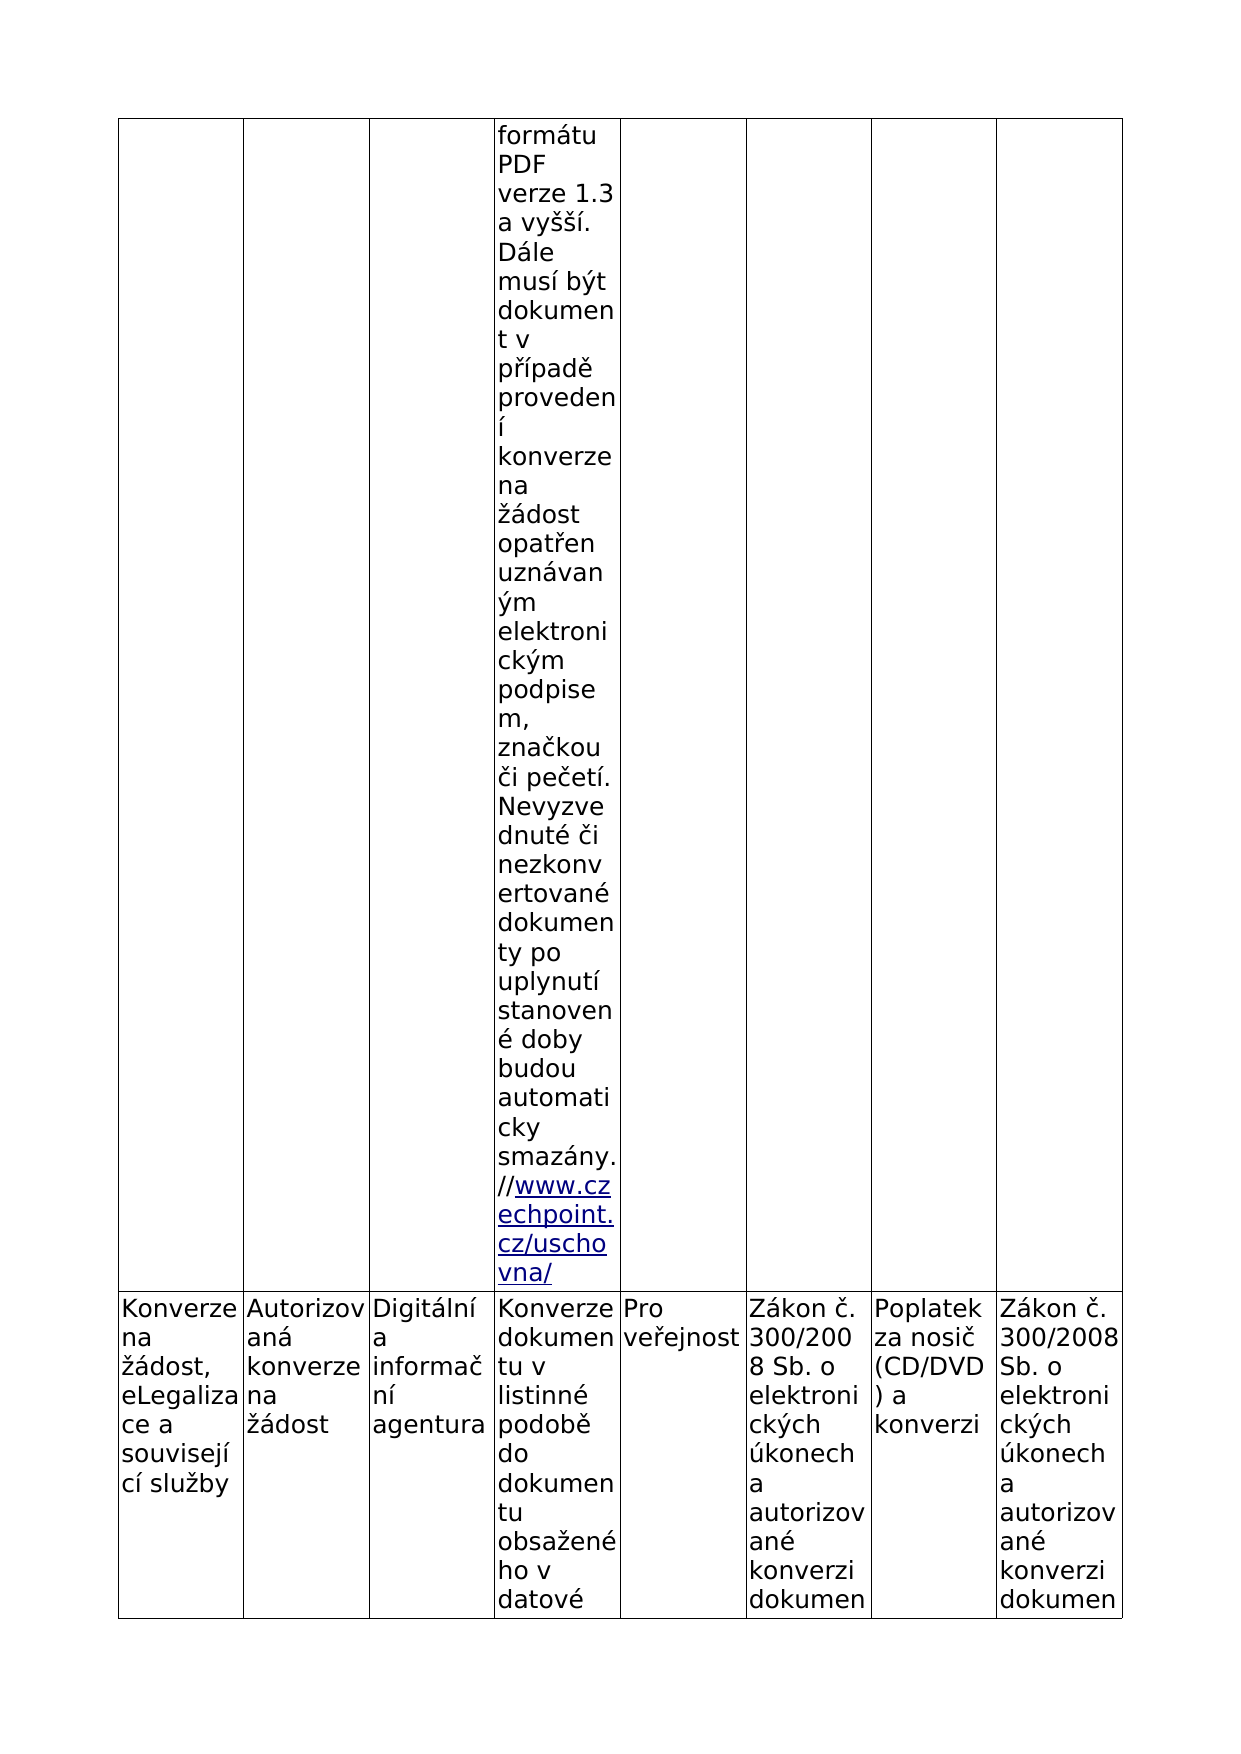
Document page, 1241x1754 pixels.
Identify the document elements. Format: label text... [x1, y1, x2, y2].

table_cell Konverze dokumentu v listinné podobě do dokumentu obsaženého v datové [495, 1292, 620, 1617]
table_cell [244, 119, 369, 1291]
table_cell Zákon č. 300/2008 Sb. o elektronických úkonech a autorizované konverzi dokumen [997, 1292, 1122, 1617]
table_cell [621, 119, 746, 1291]
table_cell [747, 119, 871, 1291]
table_cell Zákon č. 300/2008 Sb. o elektronických úkonech a autorizované konverzi dokumen [747, 1292, 871, 1617]
table_cell [872, 119, 996, 1291]
table_cell [119, 119, 243, 1291]
table_cell Pro veřejnost [621, 1292, 746, 1617]
table_cell Konverze na žádost, eLegalizace a související služby [119, 1292, 243, 1617]
table_cell [370, 119, 494, 1291]
table_cell [997, 119, 1122, 1291]
table_cell formátu PDF verze 1.3 a vyšší. Dále musí být dokument v případě provedení konverze na žádost opatřen uznávaným elektronickým podpisem, značkou či pečetí. Nevyzvednuté či nezkonvertované dokumenty po uplynutí stanovené doby budou automaticky smazány. //www.czechpoint.cz/uschovna/ [495, 119, 620, 1291]
table_cell Autorizovaná konverze na žádost [244, 1292, 369, 1617]
table_cell Poplatek za nosič (CD/DVD) a konverzi [872, 1292, 996, 1617]
table_cell Digitální a informační agentura [370, 1292, 494, 1617]
